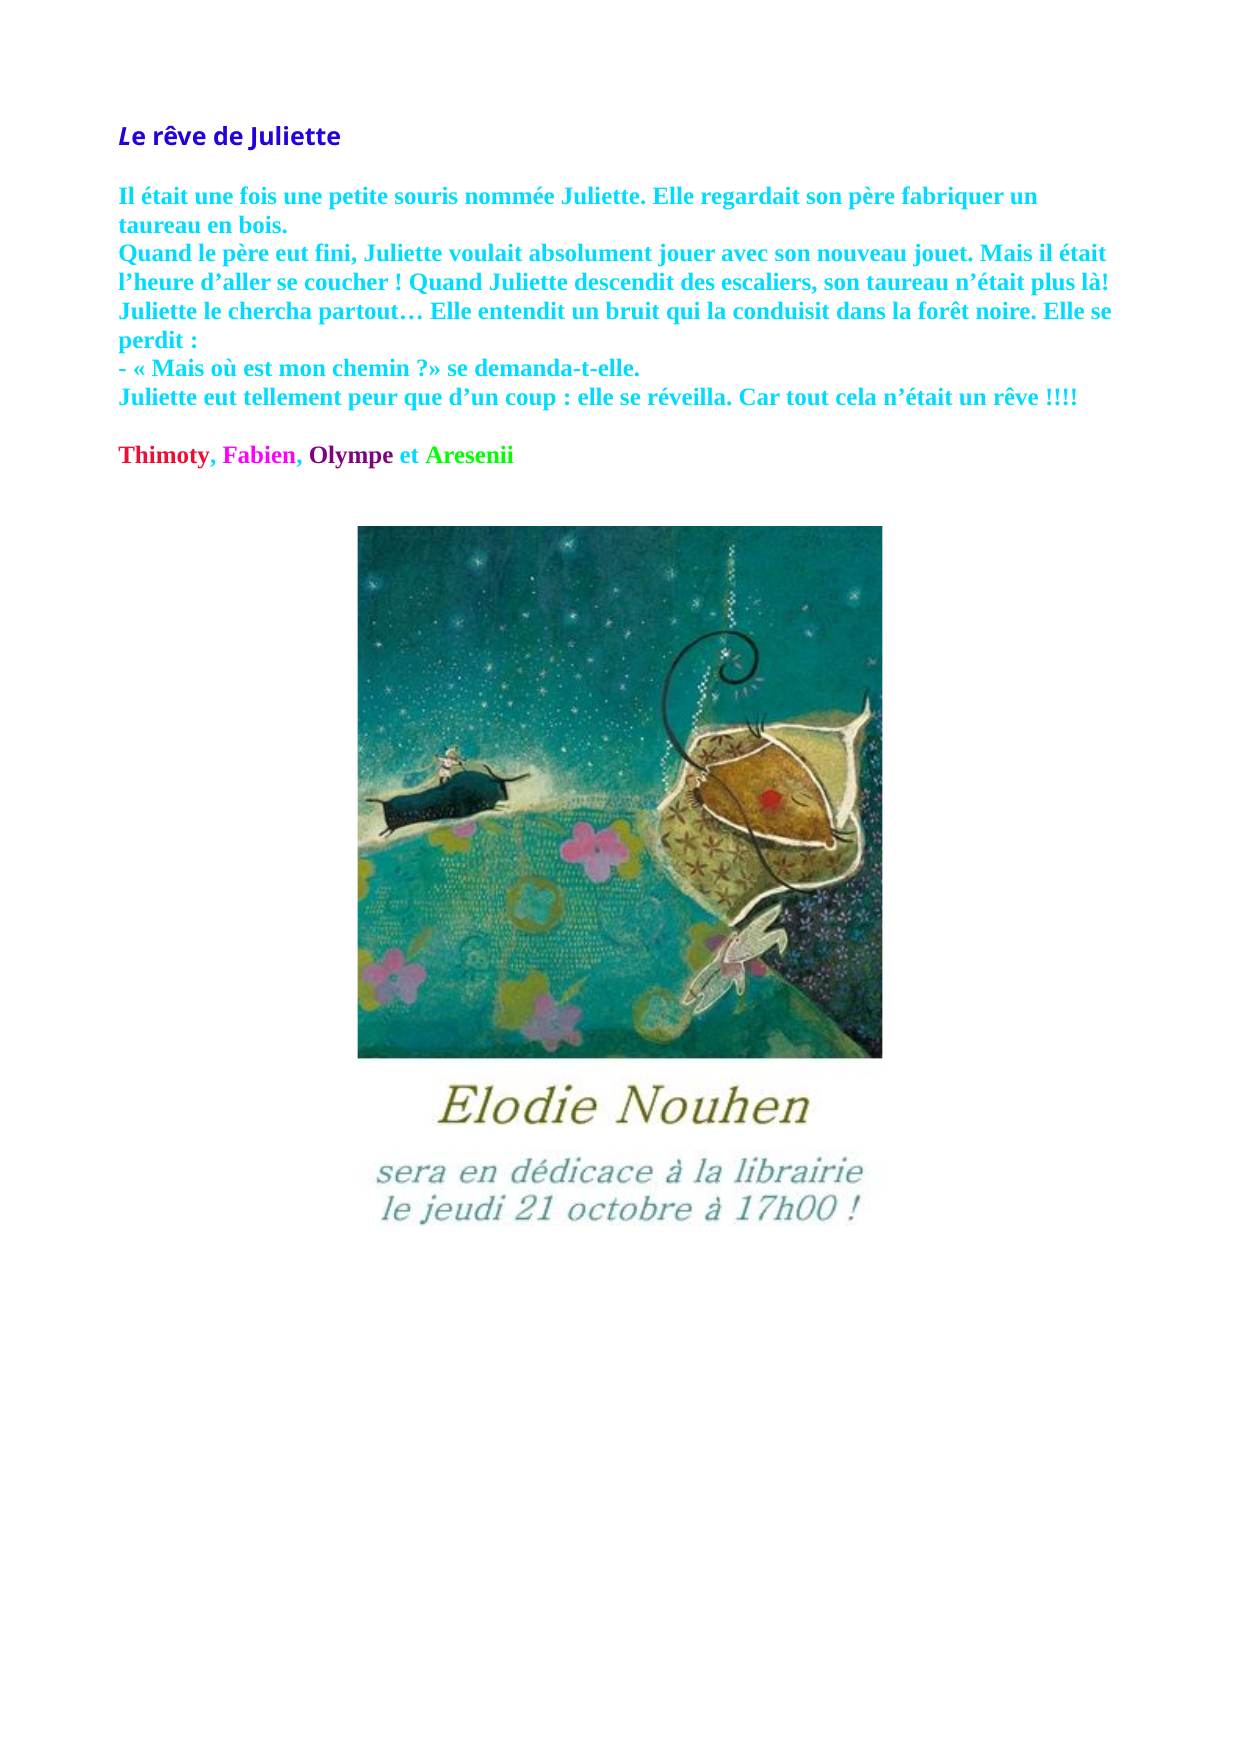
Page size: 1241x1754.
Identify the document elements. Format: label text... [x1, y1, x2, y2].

text Quand le père eut fini, Juliette voulait absolument jouer avec son nouveau jouet. Mais il était l’heure d’aller se coucher ! Quand Juliette descendit des escaliers, son taureau n’était plus là! Juliette le chercha partout… Elle entendit un bruit qui la conduisit dans la forêt noire. Elle se perdit : [118, 238, 1122, 353]
picture [357, 526, 883, 1226]
text Le rêve de Juliette [118, 118, 1122, 152]
text Juliette eut tellement peur que d’un coup : elle se réveilla. Car tout cela n’était un rêve !!!! [118, 382, 1122, 411]
text - « Mais où est mon chemin ?» se demanda-t-elle. [118, 353, 1122, 382]
text Il était une fois une petite souris nommée Juliette. Elle regardait son père fabriquer un taureau en bois. [118, 181, 1122, 238]
text Thimoty, Fabien, Olympe et Aresenii [118, 440, 1122, 468]
